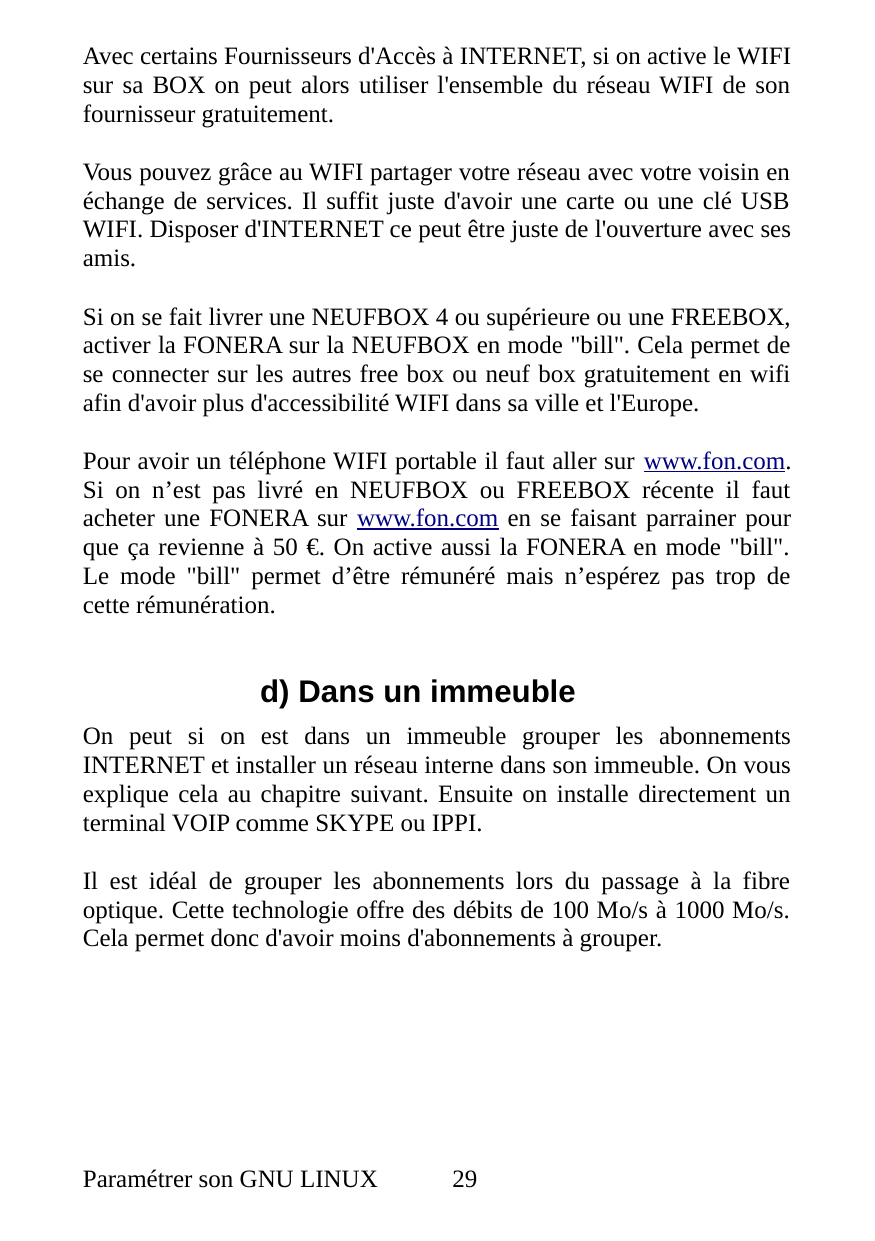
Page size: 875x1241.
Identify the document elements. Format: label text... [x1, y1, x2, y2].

text Il est idéal de grouper les abonnements lors du passage à la fibre optique. Cette technologie offre des débits de 100 Mo/s à 1000 Mo/s. Cela permet donc d'avoir moins d'abonnements à grouper. [83, 866, 791, 952]
text Pour avoir un téléphone WIFI portable il faut aller sur www.fon.com. Si on n’est pas livré en NEUFBOX ou FREEBOX récente il faut acheter une FONERA sur www.fon.com en se faisant parrainer pour que ça revienne à 50 €. On active aussi la FONERA en mode "bill". Le mode "bill" permet d’être rémunéré mais n’espérez pas trop de cette rémunération. [83, 446, 791, 618]
subtitle Dans un immeuble [83, 673, 791, 709]
text Avec certains Fournisseurs d'Accès à INTERNET, si on active le WIFI sur sa BOX on peut alors utiliser l'ensemble du réseau WIFI de son fournisseur gratuitement. [83, 41, 791, 128]
text On peut si on est dans un immeuble grouper les abonnements INTERNET et installer un réseau interne dans son immeuble. On vous explique cela au chapitre suivant. Ensuite on installe directement un terminal VOIP comme SKYPE ou IPPI. [83, 721, 791, 836]
text Vous pouvez grâce au WIFI partager votre réseau avec votre voisin en échange de services. Il suffit juste d'avoir une carte ou une clé USB WIFI. Disposer d'INTERNET ce peut être juste de l'ouverture avec ses amis. [83, 157, 791, 272]
text Si on se fait livrer une NEUFBOX 4 ou supérieure ou une FREEBOX, activer la FONERA sur la NEUFBOX en mode "bill". Cela permet de se connecter sur les autres free box ou neuf box gratuitement en wifi afin d'avoir plus d'accessibilité WIFI dans sa ville et l'Europe. [83, 302, 791, 417]
